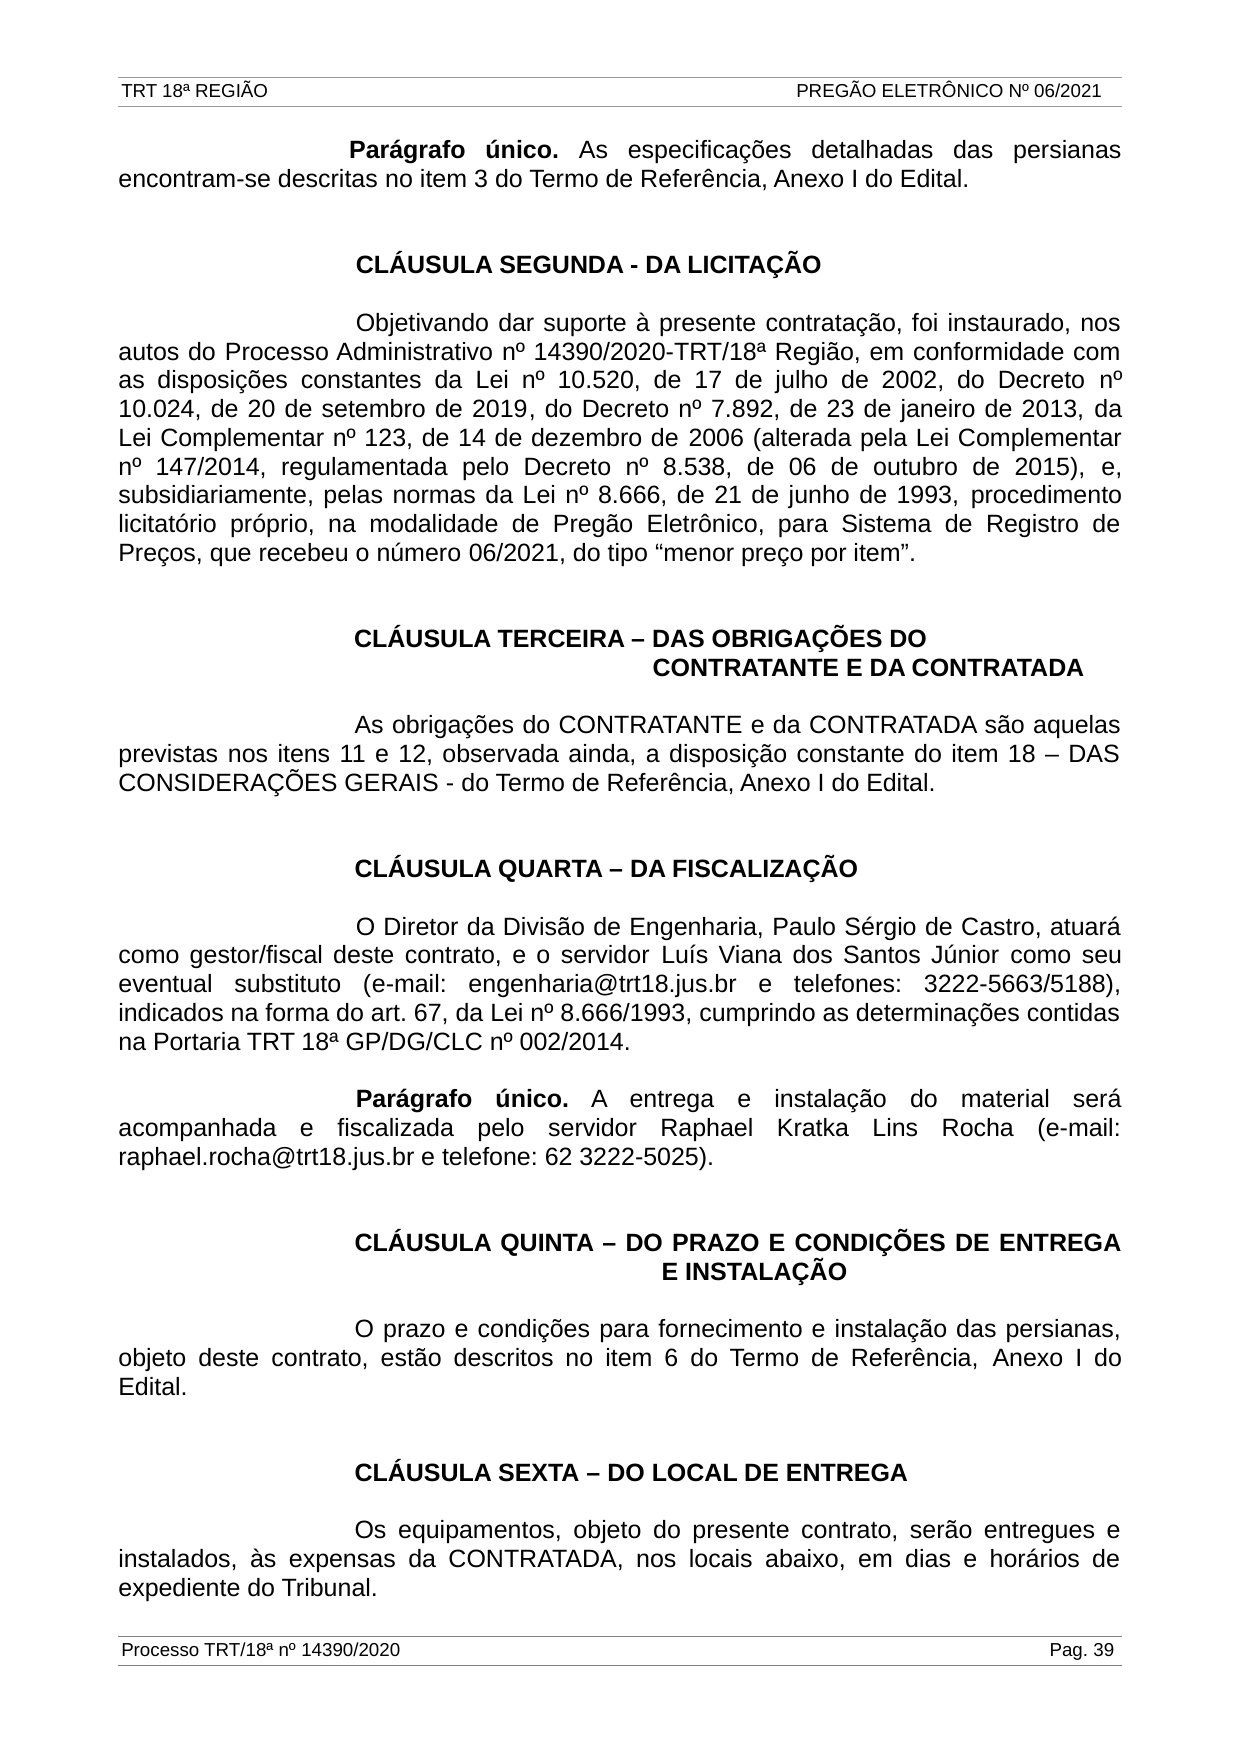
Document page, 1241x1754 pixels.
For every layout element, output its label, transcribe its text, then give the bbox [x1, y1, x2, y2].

text Objetivando dar suporte à presente contratação, foi instaurado, nos autos do Processo Administrativo nº 14390/2020-TRT/18ª Região, em conformidade com as disposições constantes da Lei nº 10.520, de 17 de julho de 2002, do Decreto nº 10.024, de 20 de setembro de 2019, do Decreto nº 7.892, de 23 de janeiro de 2013, da Lei Complementar nº 123, de 14 de dezembro de 2006 (alterada pela Lei Complementar nº 147/2014, regulamentada pelo Decreto nº 8.538, de 06 de outubro de 2015), e, subsidiariamente, pelas normas da Lei nº 8.666, de 21 de junho de 1993, procedimento licitatório próprio, na modalidade de Pregão Eletrônico, para Sistema de Registro de Preços, que recebeu o número 06/2021, do tipo “menor preço por item”. [118, 308, 1122, 567]
text Parágrafo único. A entrega e instalação do material será acompanhada e fiscalizada pelo servidor Raphael Kratka Lins Rocha (e-mail: raphael.rocha@trt18.jus.br e telefone: 62 3222-5025). [118, 1084, 1122, 1171]
text CONTRATANTE E DA CONTRATADA [118, 653, 1122, 682]
text CLÁUSULA QUINTA – DO PRAZO E CONDIÇÕES DE ENTREGA E INSTALAÇÃO [354, 1228, 1122, 1286]
text As obrigações do CONTRATANTE e da CONTRATADA são aquelas previstas nos itens 11 e 12, observada ainda, a disposição constante do item 18 – DAS CONSIDERAÇÕES GERAIS - do Termo de Referência, Anexo I do Edital. [118, 711, 1122, 797]
text CLÁUSULA SEXTA – DO LOCAL DE ENTREGA [354, 1458, 1122, 1487]
text O Diretor da Divisão de Engenharia, Paulo Sérgio de Castro, atuará como gestor/fiscal deste contrato, e o servidor Luís Viana dos Santos Júnior como seu eventual substituto (e-mail: engenharia@trt18.jus.br e telefones: 3222-5663/5188), indicados na forma do art. 67, da Lei nº 8.666/1993, cumprindo as determinações contidas na Portaria TRT 18ª GP/DG/CLC nº 002/2014. [118, 912, 1122, 1056]
text CLÁUSULA QUARTA – DA FISCALIZAÇÃO [118, 854, 1122, 883]
text CLÁUSULA TERCEIRA – DAS OBRIGAÇÕES DO [118, 624, 1122, 653]
text Parágrafo único. As especificações detalhadas das persianas encontram-se descritas no item 3 do Termo de Referência, Anexo I do Edital. [118, 136, 1122, 193]
text CLÁUSULA SEGUNDA - DA LICITAÇÃO [118, 251, 1122, 279]
text Os equipamentos, objeto do presente contrato, serão entregues e instalados, às expensas da CONTRATADA, nos locais abaixo, em dias e horários de expediente do Tribunal. [118, 1516, 1122, 1602]
text O prazo e condições para fornecimento e instalação das persianas, objeto deste contrato, estão descritos no item 6 do Termo de Referência, Anexo I do Edital. [118, 1314, 1122, 1401]
